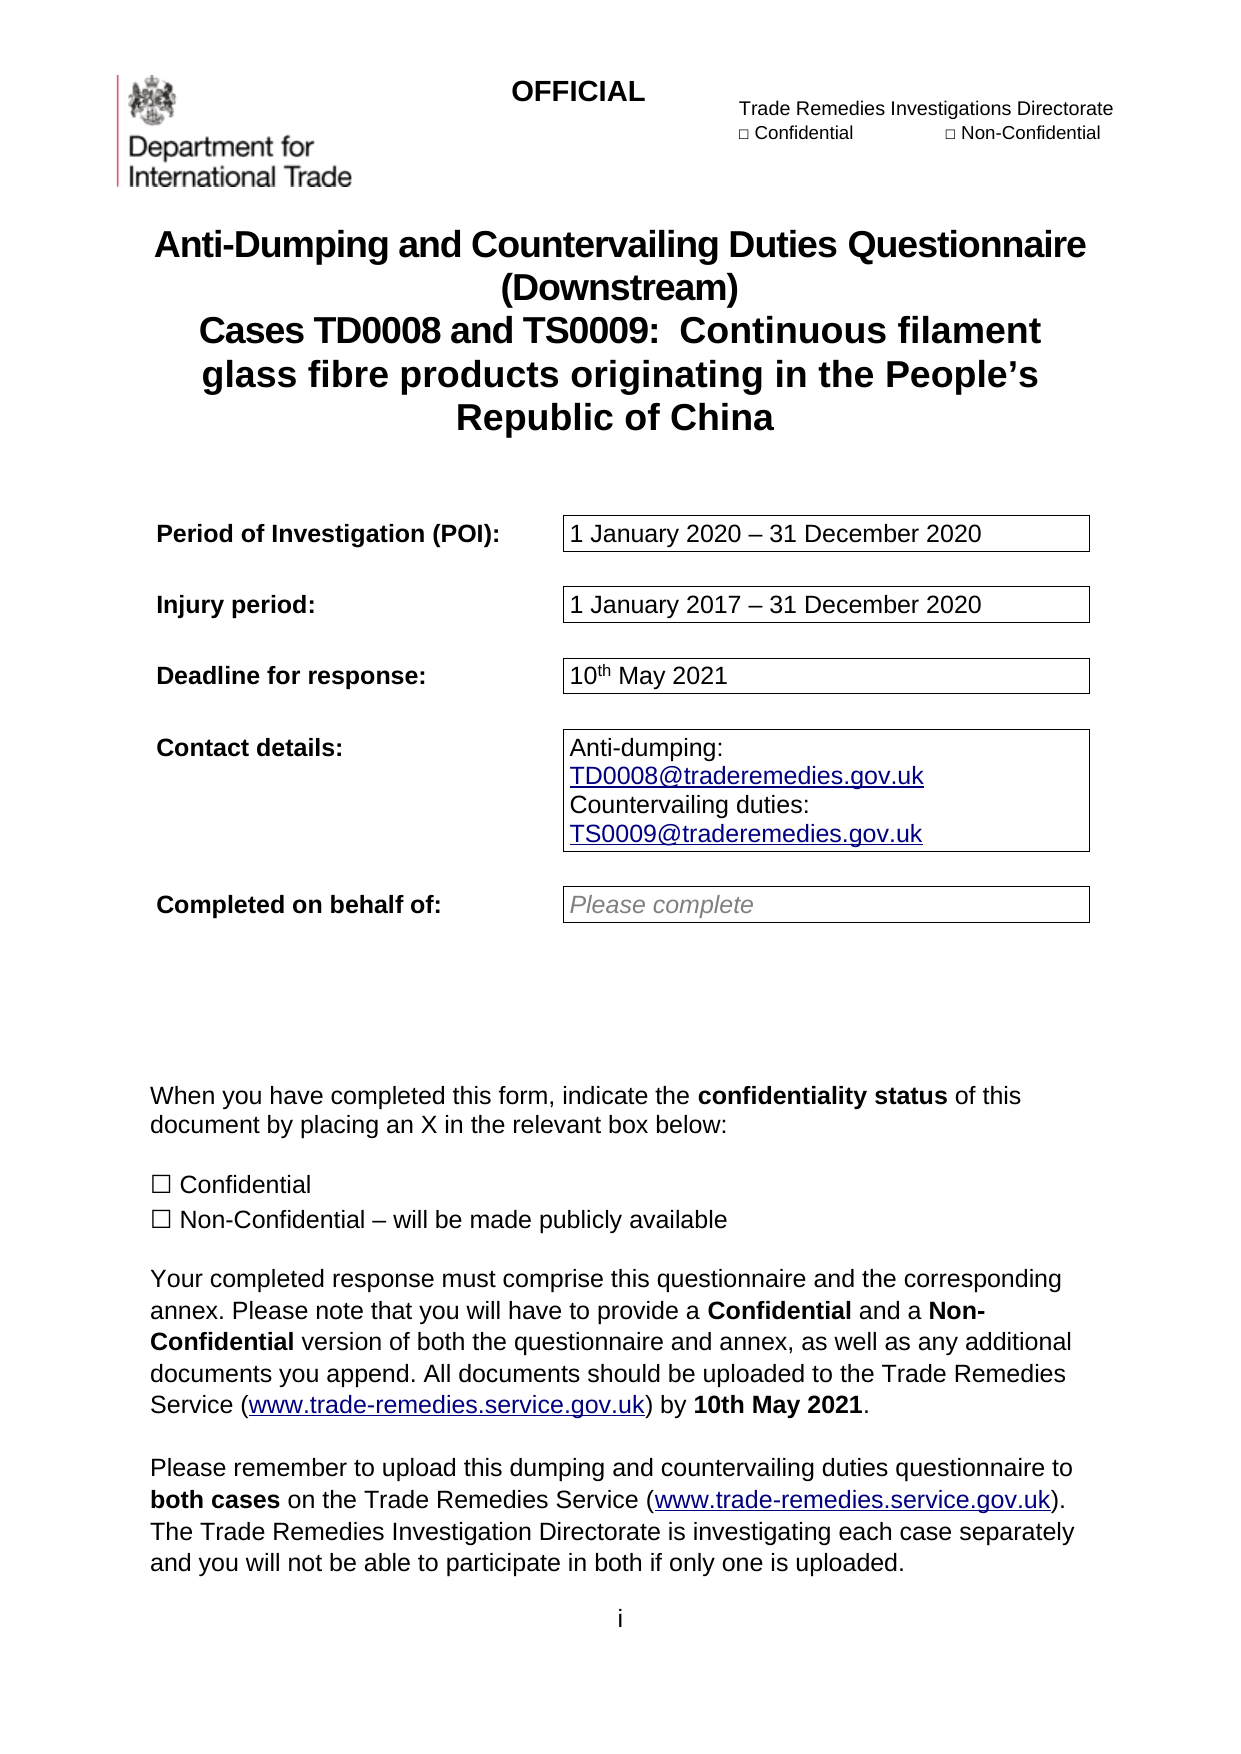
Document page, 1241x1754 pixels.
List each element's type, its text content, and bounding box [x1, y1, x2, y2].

table_cell [150, 693, 563, 729]
text Please remember to upload this dumping and countervailing duties questionnaire to both cases on the Trade Remedies Service (www.trade-remedies.service.gov.uk). The Trade Remedies Investigation Directorate is investigating each case separately and you will not be able to participate in both if only one is uploaded. [150, 1453, 1090, 1577]
text Anti-Dumping and Countervailing Duties Questionnaire (Downstream) [150, 222, 1090, 309]
table_cell [564, 852, 1089, 886]
table_cell Injury period: [150, 586, 563, 622]
table_cell Deadline for response: [150, 658, 563, 693]
text ☐ Non-Confidential – will be made publicly available [150, 1201, 1090, 1235]
table_cell Anti-dumping: TD0008@traderemedies.gov.uk Countervailing duties: TS0009@traderemedies.gov.uk [564, 730, 1089, 851]
text When you have completed this form, indicate the confidentiality status of this document by placing an X in the relevant box below: [150, 1081, 1090, 1138]
table_cell Completed on behalf of: [150, 886, 563, 922]
table_cell 10th May 2021 [564, 659, 1089, 693]
table_cell Contact details: [150, 729, 563, 851]
table_cell 1 January 2017 – 31 December 2020 [564, 587, 1089, 622]
table_cell [564, 694, 1089, 729]
text ☐ Confidential [150, 1167, 1090, 1201]
table_cell [150, 851, 563, 886]
table_header 1 January 2020 – 31 December 2020 [564, 516, 1089, 551]
text Your completed response must comprise this questionnaire and the corresponding annex. Please note that you will have to provide a Confidential and a Non-Confidential version of both the questionnaire and annex, as well as any additional documents you append. All documents should be uploaded to the Trade Remedies Service (www.trade-remedies.service.gov.uk) by 10th May 2021. [150, 1264, 1090, 1419]
table_cell [150, 622, 563, 657]
text Cases TD0008 and TS0009: Continuous filament glass fibre products originating in the People’s Republic of China [150, 309, 1090, 438]
table_cell Please complete [564, 887, 1089, 922]
table_cell [150, 551, 563, 586]
table_cell [564, 552, 1089, 586]
table_header Period of Investigation (POI): [150, 515, 563, 551]
table_cell [564, 623, 1089, 657]
